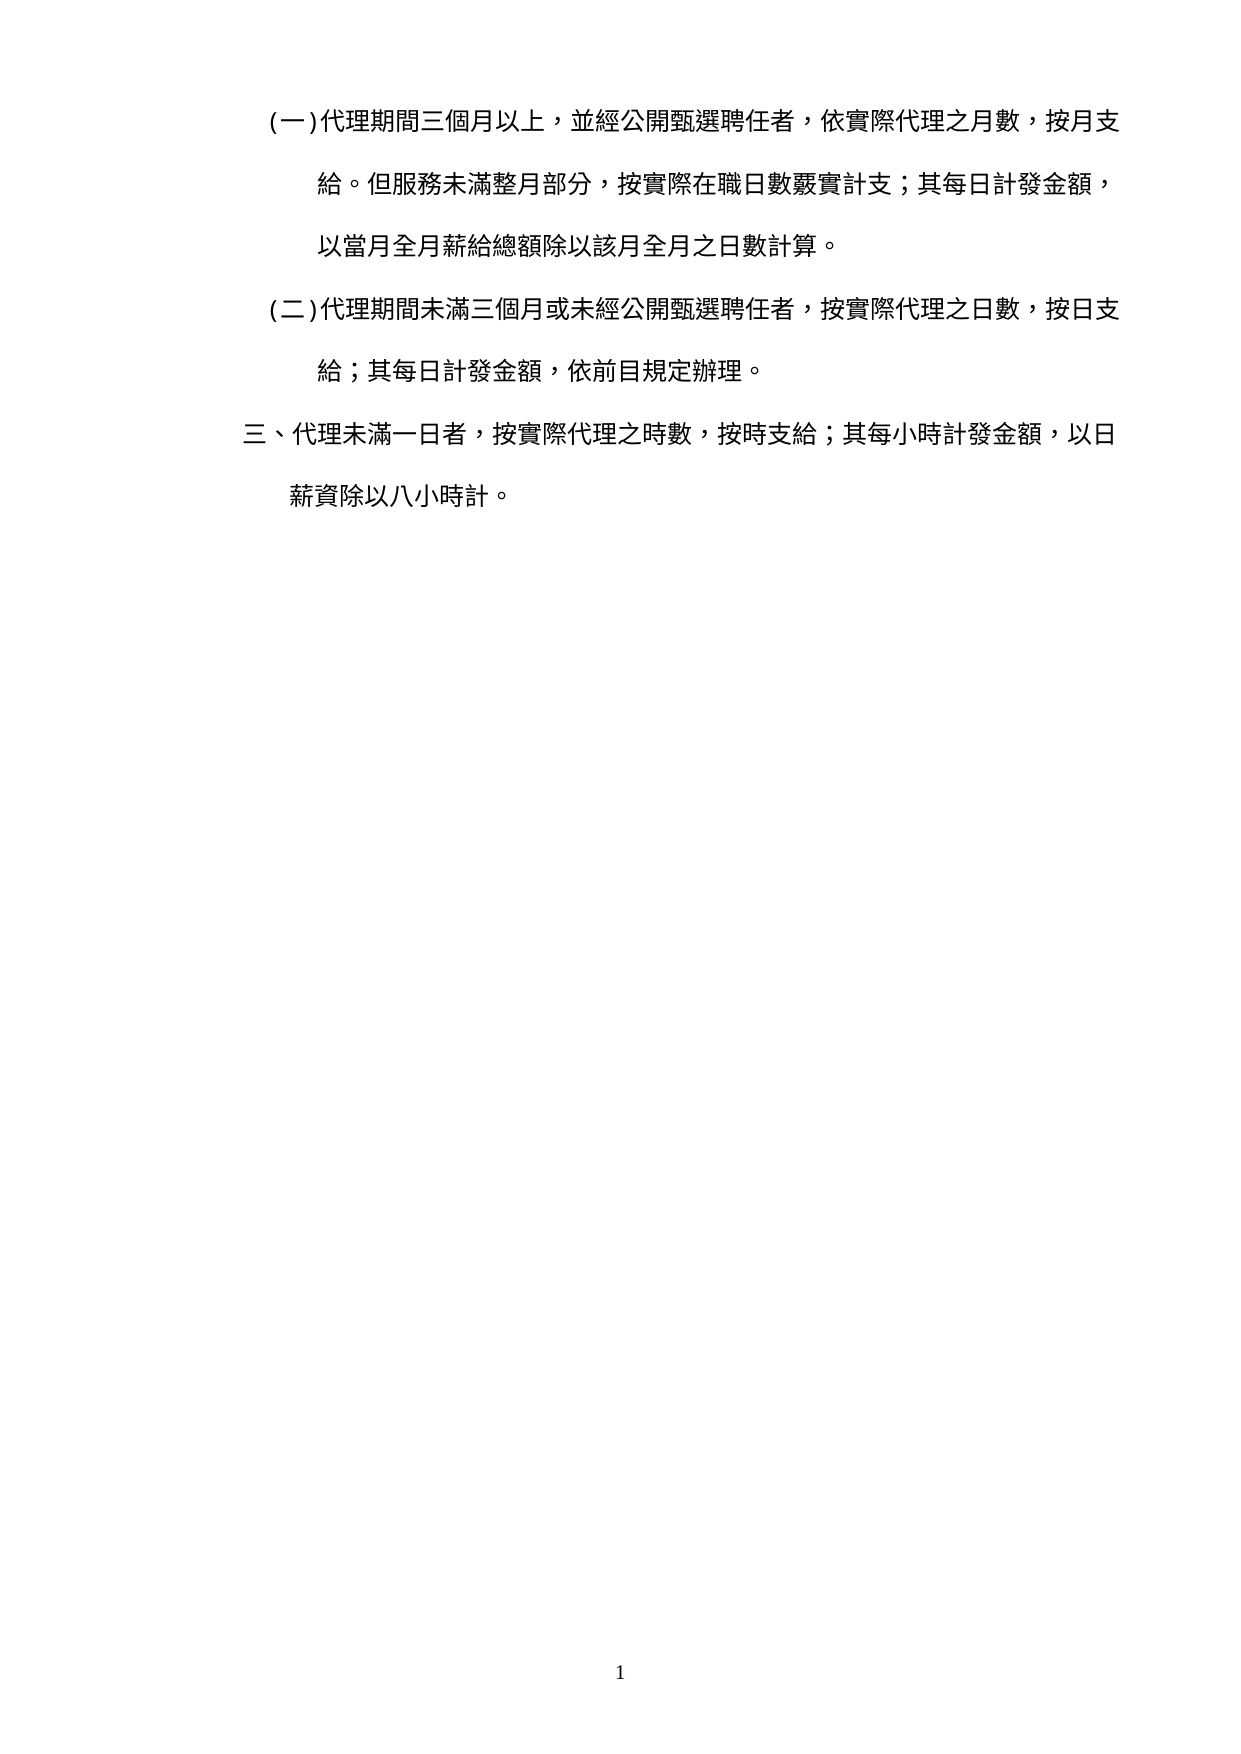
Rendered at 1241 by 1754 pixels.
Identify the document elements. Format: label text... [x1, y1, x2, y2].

text (二)代理期間未滿三個月或未經公開甄選聘任者，按實際代理之日數，按日支給；其每日計發金額，依前目規定辦理。 [266, 266, 1122, 391]
text 三、代理未滿一日者，按實際代理之時數，按時支給；其每小時計發金額，以日薪資除以八小時計。 [242, 391, 1122, 516]
text (一)代理期間三個月以上，並經公開甄選聘任者，依實際代理之月數，按月支給。但服務未滿整月部分，按實際在職日數覈實計支；其每日計發金額，以當月全月薪給總額除以該月全月之日數計算。 [266, 78, 1122, 266]
